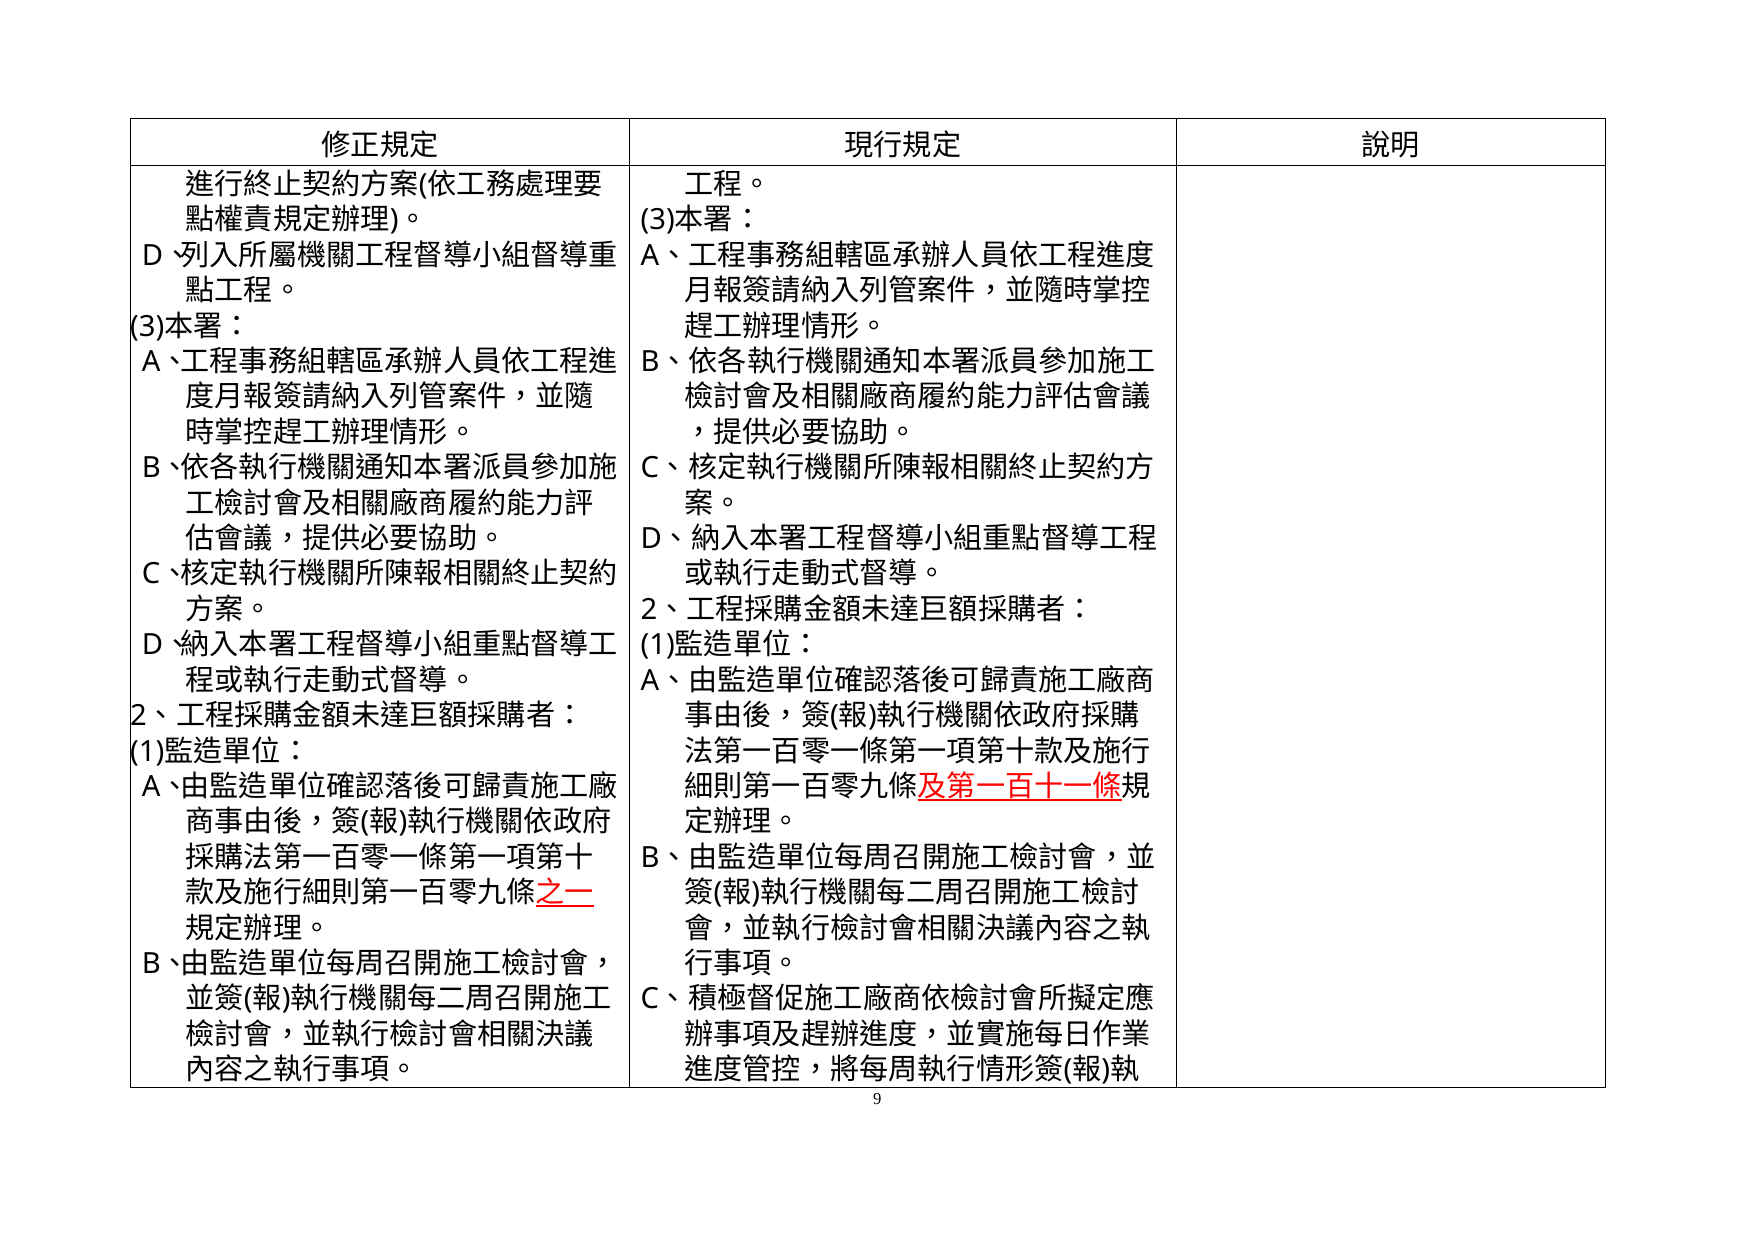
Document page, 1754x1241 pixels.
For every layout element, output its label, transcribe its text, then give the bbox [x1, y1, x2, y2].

table_header 修正規定 [131, 119, 629, 165]
table_header 現行規定 [630, 119, 1176, 165]
table_cell 工程。 (3)本署： A、工程事務組轄區承辦人員依工程進度月報簽請納入列管案件，並隨時掌控趕工辦理情形。 B、依各執行機關通知本署派員參加施工檢討會及相關廠商履約能力評估會議，提供必要協助。 C、核定執行機關所陳報相關終止契約方案。 D、納入本署工程督導小組重點督導工程或執行走動式督導。 2、工程採購金額未達巨額採購者： (1)監造單位： A、由監造單位確認落後可歸責施工廠商事由後，簽(報)執行機關依政府採購法第一百零一條第一項第十款及施行細則第一百零九條及第一百十一條規定辦理。 B、由監造單位每周召開施工檢討會，並簽(報)執行機關每二周召開施工檢討會，並執行檢討會相關決議內容之執行事項。 C、積極督促施工廠商依檢討會所擬定應辦事項及趕辦進度，並實施每日作業進度管控，將每周執行情形簽(報)執 [630, 166, 1176, 1087]
table_header 說明 [1177, 119, 1605, 165]
table_cell 進行終止契約方案(依工務處理要點權責規定辦理)。 D、列入所屬機關工程督導小組督導重點工程。 (3)本署： A、工程事務組轄區承辦人員依工程進度月報簽請納入列管案件，並隨時掌控趕工辦理情形。 B、依各執行機關通知本署派員參加施工檢討會及相關廠商履約能力評估會議，提供必要協助。 C、核定執行機關所陳報相關終止契約方案。 D、納入本署工程督導小組重點督導工程或執行走動式督導。 2、工程採購金額未達巨額採購者： (1)監造單位： A、由監造單位確認落後可歸責施工廠商事由後，簽(報)執行機關依政府採購法第一百零一條第一項第十款及施行細則第一百零九條之一規定辦理。 B、由監造單位每周召開施工檢討會，並簽(報)執行機關每二周召開施工檢討會，並執行檢討會相關決議內容之執行事項。 [131, 166, 629, 1087]
table_cell [1177, 166, 1605, 1087]
